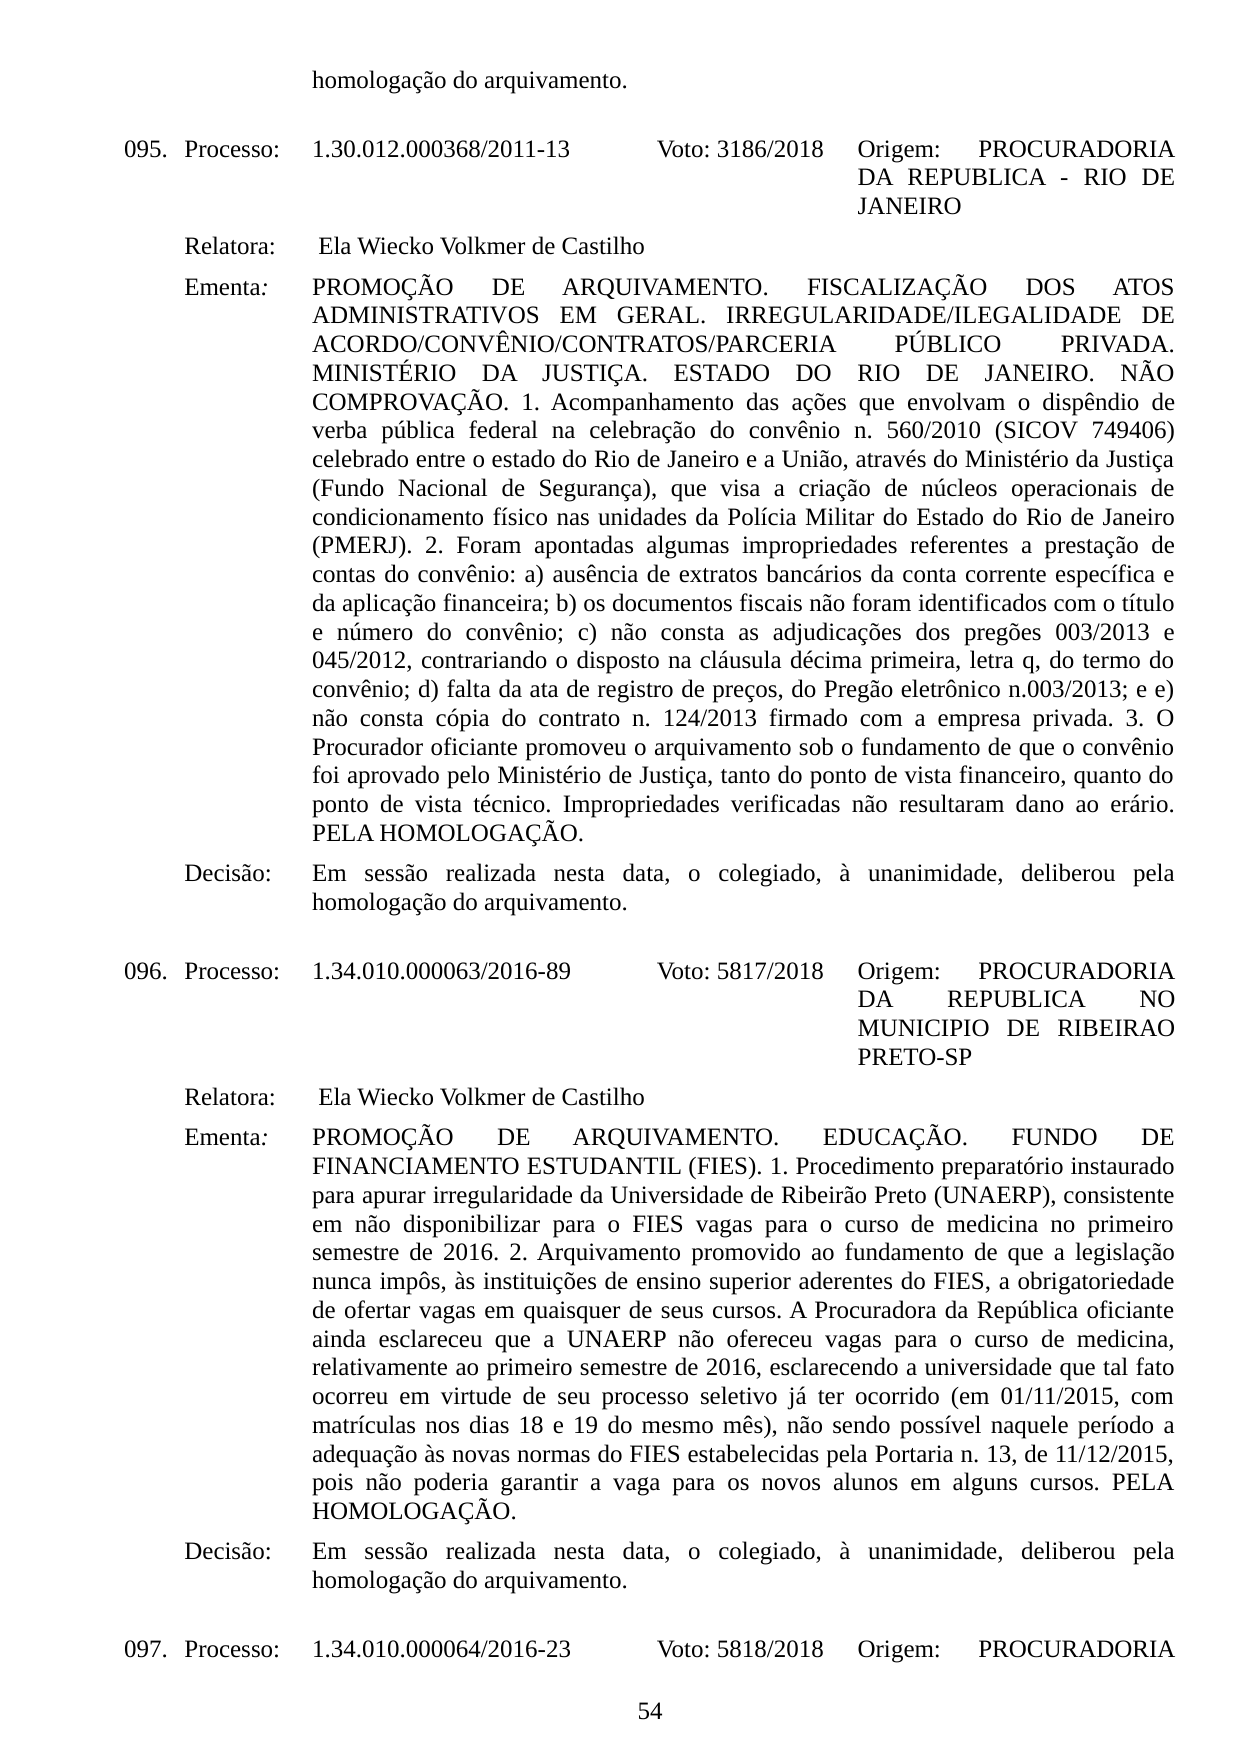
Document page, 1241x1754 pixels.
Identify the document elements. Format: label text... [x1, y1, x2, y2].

table_header 1.34.010.000064/2016-23 [306, 1629, 651, 1669]
table_cell [118, 59, 178, 99]
table_cell Decisão: [178, 1531, 306, 1600]
table_cell PROMOÇÃO DE ARQUIVAMENTO. EDUCAÇÃO. FUNDO DE FINANCIAMENTO ESTUDANTIL (FIES). 1. Procedimento preparatório instaurado para apurar irregularidade da Universidade de Ribeirão Preto (UNAERP), consistente em não disponibilizar para o FIES vagas para o curso de medicina no primeiro semestre de 2016. 2. Arquivamento promovido ao fundamento de que a legislação nunca impôs, às instituições de ensino superior aderentes do FIES, a obrigatoriedade de ofertar vagas em quaisquer de seus cursos. A Procuradora da República oficiante ainda esclareceu que a UNAERP não ofereceu vagas para o curso de medicina, relativamente ao primeiro semestre de 2016, esclarecendo a universidade que tal fato ocorreu em virtude de seu processo seletivo já ter ocorrido (em 01/11/2015, com matrículas nos dias 18 e 19 do mesmo mês), não sendo possível naquele período a adequação às novas normas do FIES estabelecidas pela Portaria n. 13, de 11/12/2015, pois não poderia garantir a vaga para os novos alunos em alguns cursos. PELA HOMOLOGAÇÃO. [306, 1117, 1181, 1531]
table_cell [178, 59, 306, 99]
table_cell [118, 1077, 178, 1117]
table_header 096. [118, 950, 178, 1077]
table_cell [118, 226, 178, 266]
table_cell [118, 853, 178, 921]
table_header 1.34.010.000063/2016-89 [306, 950, 651, 1077]
table_header 1.30.012.000368/2011-13 [306, 128, 651, 226]
table_cell [118, 1117, 178, 1531]
table_header Origem: PROCURADORIA DA REPUBLICA NO MUNICIPIO DE RIBEIRAO PRETO-SP [852, 950, 1181, 1077]
table_cell Em sessão realizada nesta data, o colegiado, à unanimidade, deliberou pela homologação do arquivamento. [306, 853, 1181, 921]
table_cell Ementa: [178, 1117, 306, 1531]
table_cell [118, 266, 178, 852]
table_header Origem: PROCURADORIA DA REPUBLICA - RIO DE JANEIRO [852, 128, 1181, 226]
table_header Origem: PROCURADORIA [852, 1629, 1181, 1669]
table_header Processo: [178, 128, 306, 226]
table_cell Decisão: [178, 853, 306, 921]
table_cell Em sessão realizada nesta data, o colegiado, à unanimidade, deliberou pela homologação do arquivamento. [306, 1531, 1181, 1600]
table_header Processo: [178, 1629, 306, 1669]
table_cell Ementa: [178, 266, 306, 852]
table_cell Relatora: [178, 226, 306, 266]
table_header Voto: 5818/2018 [651, 1629, 852, 1669]
table_cell Ela Wiecko Volkmer de Castilho [306, 226, 1181, 266]
table_cell Relatora: [178, 1077, 306, 1117]
table_header Voto: 3186/2018 [651, 128, 852, 226]
table_cell PROMOÇÃO DE ARQUIVAMENTO. FISCALIZAÇÃO DOS ATOS ADMINISTRATIVOS EM GERAL. IRREGULARIDADE/ILEGALIDADE DE ACORDO/CONVÊNIO/CONTRATOS/PARCERIA PÚBLICO PRIVADA. MINISTÉRIO DA JUSTIÇA. ESTADO DO RIO DE JANEIRO. NÃO COMPROVAÇÃO. 1. Acompanhamento das ações que envolvam o dispêndio de verba pública federal na celebração do convênio n. 560/2010 (SICOV 749406) celebrado entre o estado do Rio de Janeiro e a União, através do Ministério da Justiça (Fundo Nacional de Segurança), que visa a criação de núcleos operacionais de condicionamento físico nas unidades da Polícia Militar do Estado do Rio de Janeiro (PMERJ). 2. Foram apontadas algumas impropriedades referentes a prestação de contas do convênio: a) ausência de extratos bancários da conta corrente específica e da aplicação financeira; b) os documentos fiscais não foram identificados com o título e número do convênio; c) não consta as adjudicações dos pregões 003/2013 e 045/2012, contrariando o disposto na cláusula décima primeira, letra q, do termo do convênio; d) falta da ata de registro de preços, do Pregão eletrônico n.003/2013; e e) não consta cópia do contrato n. 124/2013 firmado com a empresa privada. 3. O Procurador oficiante promoveu o arquivamento sob o fundamento de que o convênio foi aprovado pelo Ministério de Justiça, tanto do ponto de vista financeiro, quanto do ponto de vista técnico. Impropriedades verificadas não resultaram dano ao erário. PELA HOMOLOGAÇÃO. [306, 266, 1181, 852]
table_cell [118, 1531, 178, 1600]
table_header 095. [118, 128, 178, 226]
table_cell homologação do arquivamento. [306, 59, 1181, 99]
table_cell Ela Wiecko Volkmer de Castilho [306, 1077, 1181, 1117]
table_header 097. [118, 1629, 178, 1669]
table_header Voto: 5817/2018 [651, 950, 852, 1077]
table_header Processo: [178, 950, 306, 1077]
